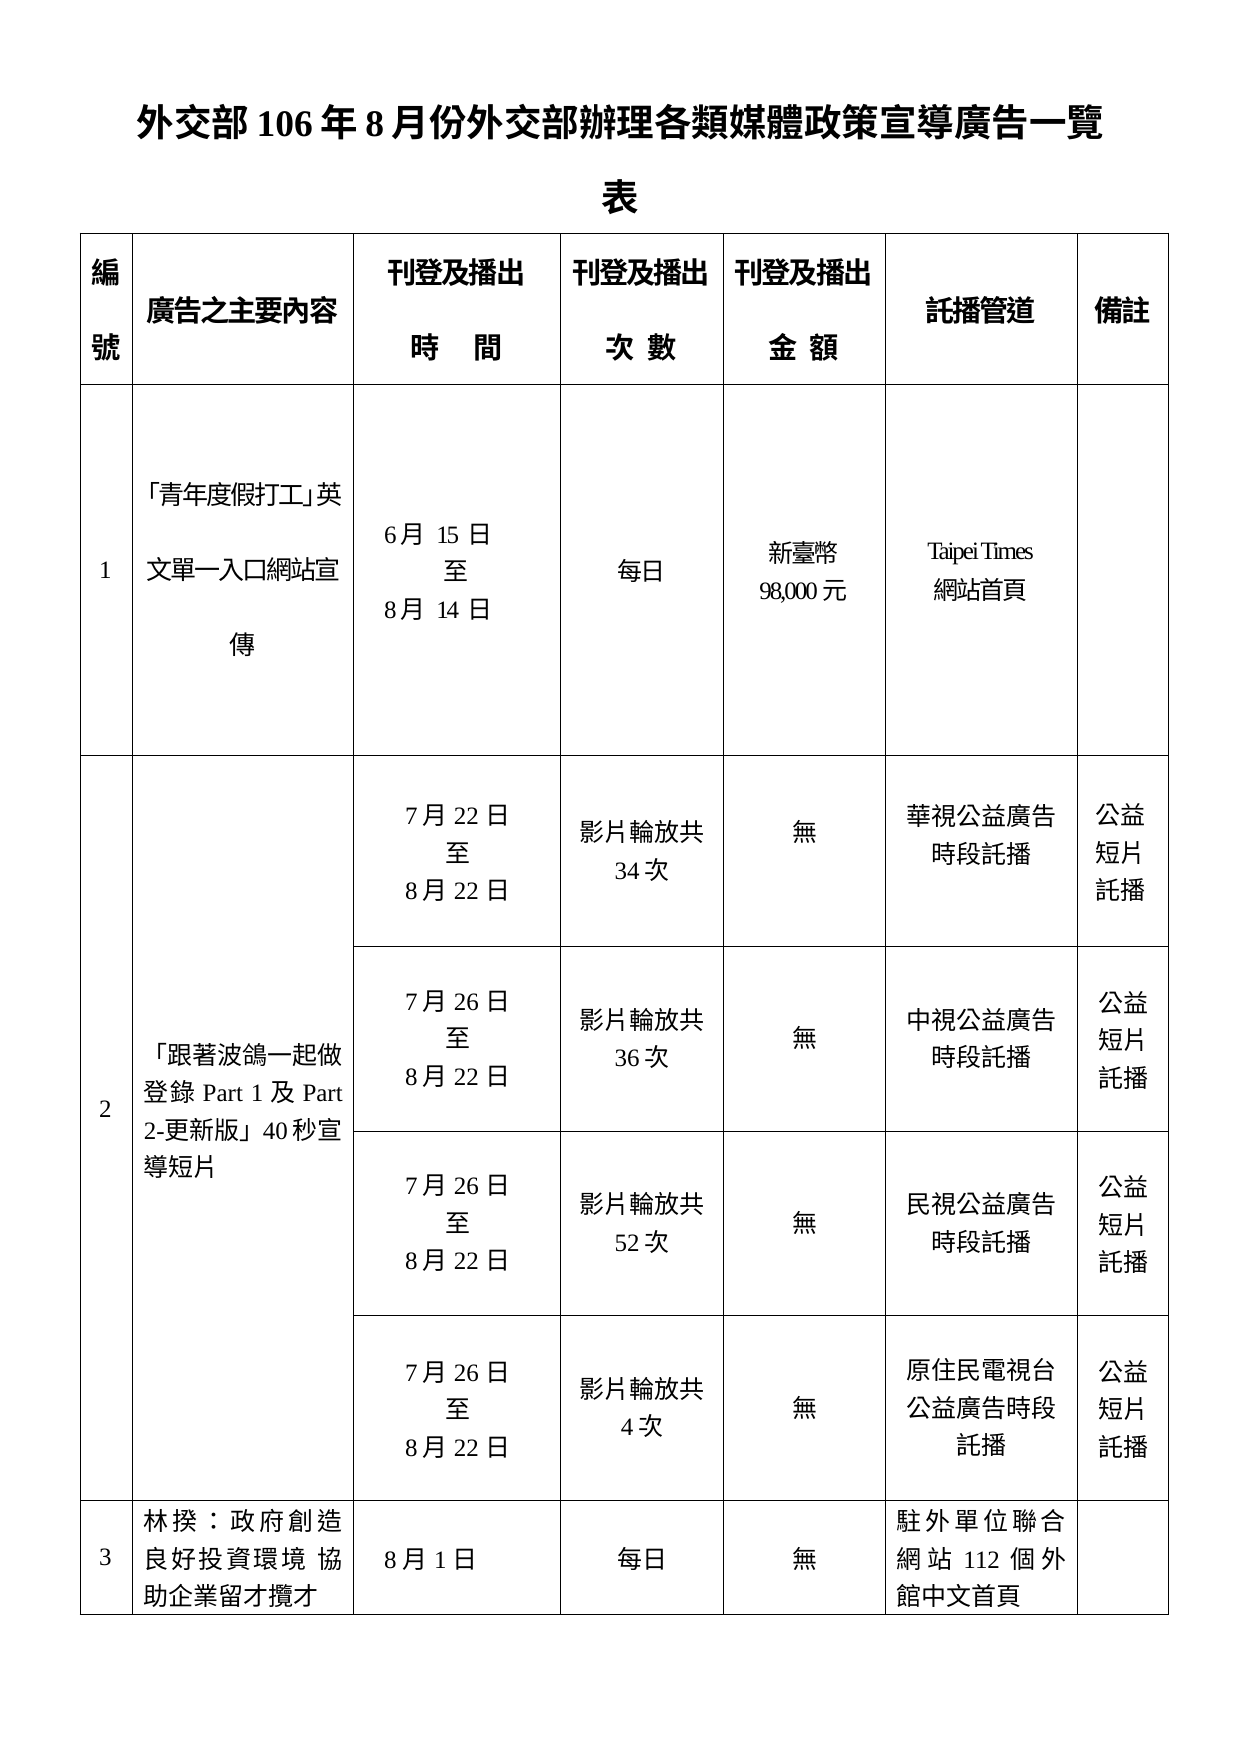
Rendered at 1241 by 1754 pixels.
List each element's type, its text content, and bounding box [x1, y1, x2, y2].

table_header 廣告之主要內容 [133, 234, 353, 383]
table_cell 6 月 15 日 至 8 月 14 日 [354, 385, 560, 755]
table_cell 公益 短片 託播 [1078, 756, 1168, 946]
table_cell 華視公益廣告時段託播 [886, 756, 1077, 946]
table_cell 「跟著波鴿一起做登錄Part 1及Part 2-更新版」40秒宣導短片 [133, 756, 353, 1500]
table_cell 每日 [561, 385, 723, 755]
table_header 編號 [81, 234, 132, 383]
table_cell 7月 26 日 至 8月 22 日 [354, 947, 560, 1131]
table_cell 7月 26 日 至 8月 22 日 [354, 1316, 560, 1500]
text 外交部106年8月份外交部辦理各類媒體政策宣導廣告一覽表 [118, 82, 1122, 232]
table_cell 「青年度假打工」英文單一入口網站宣傳 [133, 385, 353, 755]
table_cell 新臺幣 98,000元 [724, 385, 885, 755]
table_cell 林揆：政府創造良好投資環境 協助企業留才攬才 [133, 1501, 353, 1613]
table_cell 7月 22 日 至 8月 22 日 [354, 756, 560, 946]
table_cell 駐外單位聯合網站112個外館中文首頁 [886, 1501, 1077, 1613]
table_header 備註 [1078, 234, 1168, 383]
table_cell 無 [724, 1132, 885, 1315]
table_cell 無 [724, 756, 885, 946]
table_cell 原住民電視台公益廣告時段託播 [886, 1316, 1077, 1500]
table_header 刊登及播出 時 間 [354, 234, 560, 383]
table_cell 影片輪放共52次 [561, 1132, 723, 1315]
table_cell 中視公益廣告時段託播 [886, 947, 1077, 1131]
table_header 刊登及播出 金 額 [724, 234, 885, 383]
table_cell 影片輪放共36次 [561, 947, 723, 1131]
table_cell 2 [81, 756, 132, 1500]
table_cell 無 [724, 947, 885, 1131]
table_cell [1078, 1501, 1168, 1613]
table_cell 無 [724, 1316, 885, 1500]
table_cell 公益短片託播 [1078, 1316, 1168, 1500]
table_cell 每日 [561, 1501, 723, 1613]
table_cell 無 [724, 1501, 885, 1613]
table_cell 公益短片託播 [1078, 1132, 1168, 1315]
table_cell Taipei Times 網站首頁 [886, 385, 1077, 755]
table_cell 3 [81, 1501, 132, 1613]
table_cell 公益短片託播 [1078, 947, 1168, 1131]
table_cell 7月 26 日 至 8月 22 日 [354, 1132, 560, 1315]
table_cell 影片輪放共34次 [561, 756, 723, 946]
table_cell [1078, 385, 1168, 755]
table_cell 8 月 1 日 [354, 1501, 560, 1613]
table_header 刊登及播出 次 數 [561, 234, 723, 383]
table_cell 1 [81, 385, 132, 755]
table_cell 影片輪放共4次 [561, 1316, 723, 1500]
table_cell 民視公益廣告時段託播 [886, 1132, 1077, 1315]
table_header 託播管道 [886, 234, 1077, 383]
